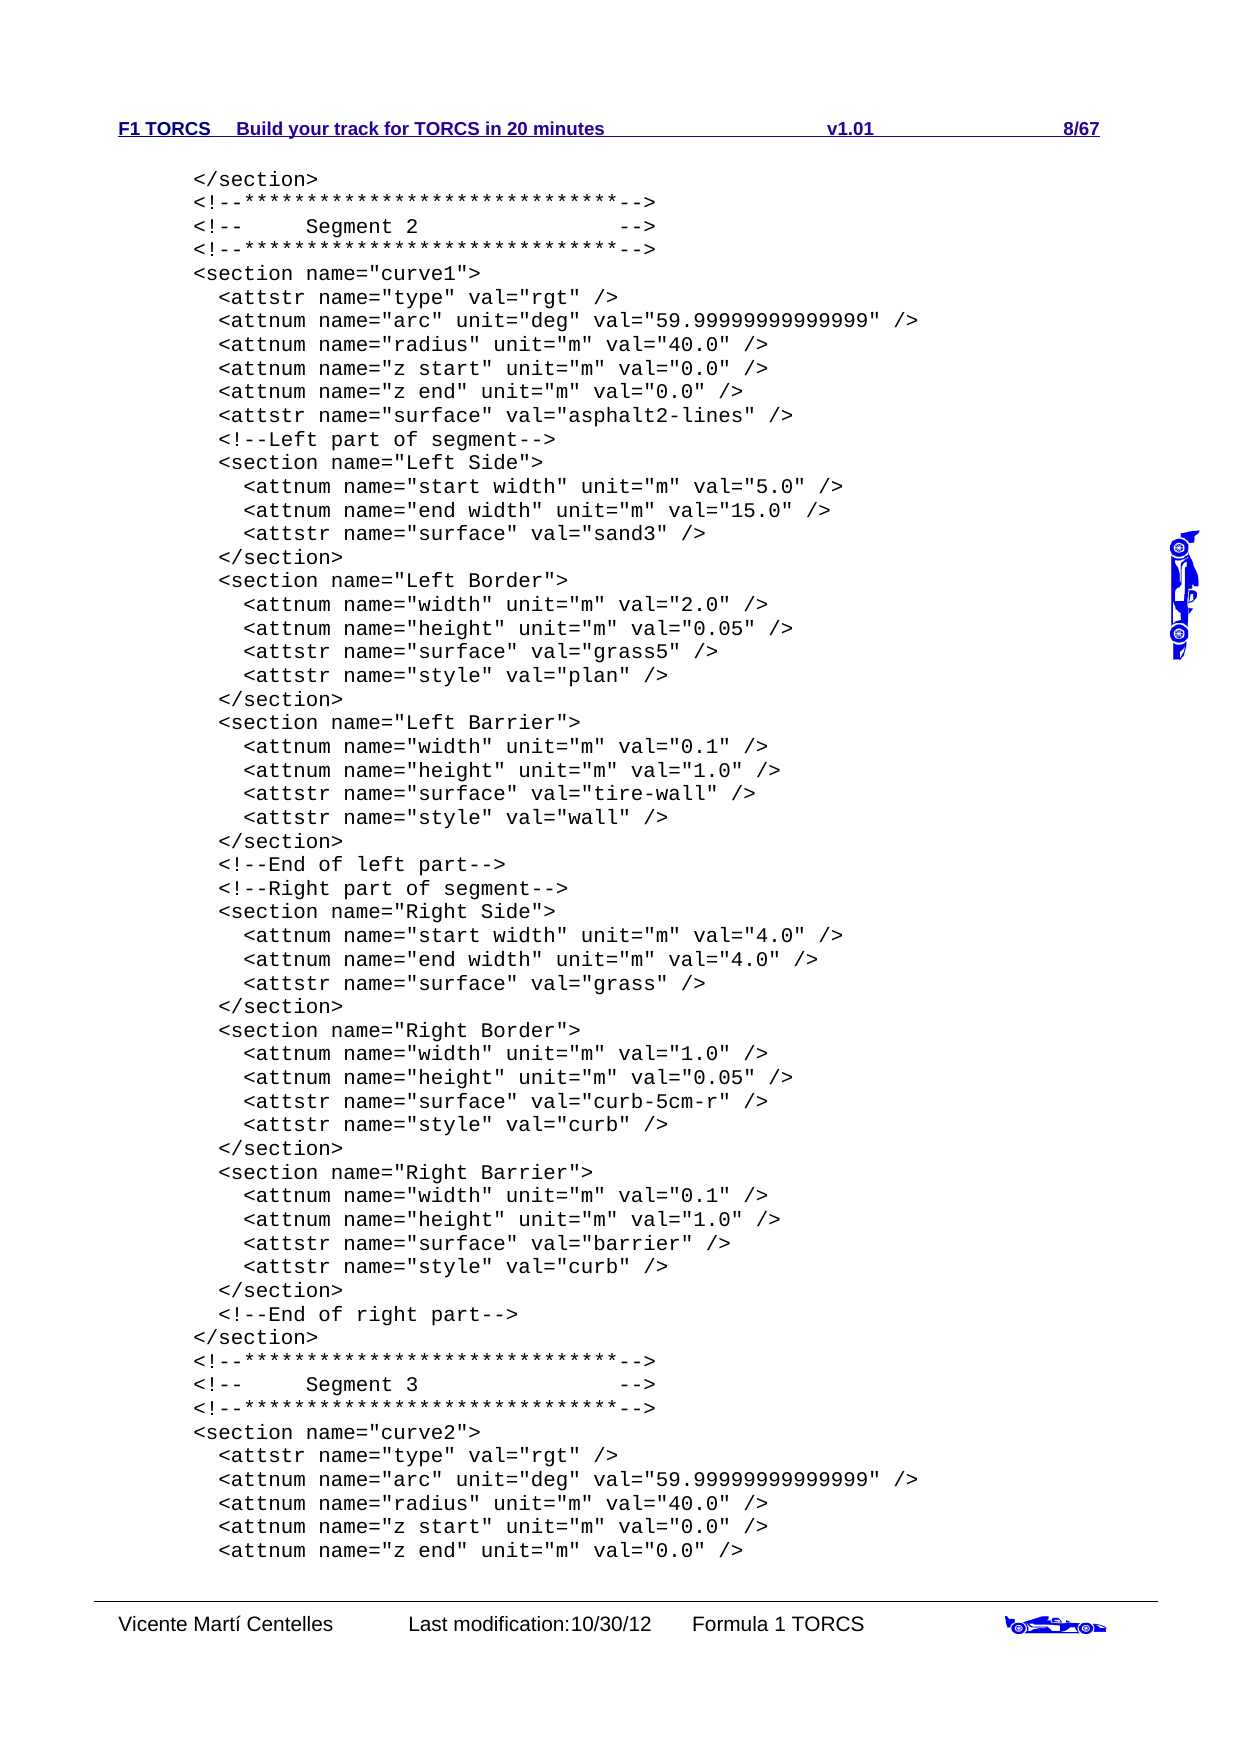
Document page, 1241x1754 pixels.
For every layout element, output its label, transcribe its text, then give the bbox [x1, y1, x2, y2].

text <attnum name="width" unit="m" val="2.0" /> [118, 594, 1122, 618]
text </section> [118, 1327, 1122, 1351]
text <attnum name="width" unit="m" val="1.0" /> [118, 1043, 1122, 1067]
text <section name="Right Side"> [118, 902, 1122, 925]
picture [1001, 1612, 1113, 1636]
text <attnum name="width" unit="m" val="0.1" /> [118, 1185, 1122, 1209]
text </section> [118, 831, 1122, 854]
text <attnum name="arc" unit="deg" val="59.99999999999999" /> [118, 1469, 1122, 1493]
text <attstr name="style" val="plan" /> [118, 665, 1122, 689]
text <!--End of left part--> [118, 854, 1122, 878]
text <!--End of right part--> [118, 1303, 1122, 1327]
text <attstr name="type" val="rgt" /> [118, 1445, 1122, 1469]
text <attnum name="height" unit="m" val="0.05" /> [118, 618, 1122, 641]
text <attnum name="radius" unit="m" val="40.0" /> [118, 1493, 1122, 1516]
text <attstr name="style" val="wall" /> [118, 807, 1122, 831]
text <attnum name="z end" unit="m" val="0.0" /> [118, 1540, 1122, 1564]
text <section name="Right Border"> [118, 1020, 1122, 1043]
text <attnum name="width" unit="m" val="0.1" /> [118, 736, 1122, 760]
text <!--Left part of segment--> [118, 429, 1122, 452]
text <attstr name="surface" val="tire-wall" /> [118, 783, 1122, 807]
text <attnum name="start width" unit="m" val="4.0" /> [118, 925, 1122, 949]
text <!--Right part of segment--> [118, 878, 1122, 902]
text <!--******************************--> [118, 1351, 1122, 1374]
text <section name="Left Side"> [118, 452, 1122, 476]
text <!--******************************--> [118, 192, 1122, 216]
text <section name="Right Barrier"> [118, 1162, 1122, 1185]
text <attstr name="surface" val="barrier" /> [118, 1233, 1122, 1256]
text <!-- Segment 3 --> [118, 1374, 1122, 1398]
text </section> [118, 689, 1122, 712]
text <attstr name="surface" val="sand3" /> [118, 523, 1122, 547]
text <attstr name="surface" val="curb-5cm-r" /> [118, 1091, 1122, 1114]
text <attstr name="type" val="rgt" /> [118, 287, 1122, 310]
text <section name="curve1"> [118, 263, 1122, 287]
text <attnum name="height" unit="m" val="1.0" /> [118, 1209, 1122, 1233]
text <attnum name="end width" unit="m" val="15.0" /> [118, 499, 1122, 523]
text </section> [118, 168, 1122, 192]
text <attnum name="start width" unit="m" val="5.0" /> [118, 476, 1122, 499]
text <!-- Segment 2 --> [118, 216, 1122, 239]
text </section> [118, 996, 1122, 1020]
text <attnum name="height" unit="m" val="1.0" /> [118, 760, 1122, 783]
text <section name="Left Barrier"> [118, 712, 1122, 736]
text <attnum name="z end" unit="m" val="0.0" /> [118, 381, 1122, 405]
text <section name="Left Border"> [118, 571, 1122, 594]
text <section name="curve2"> [118, 1422, 1122, 1445]
text <attnum name="height" unit="m" val="0.05" /> [118, 1067, 1122, 1091]
text </section> [118, 1280, 1122, 1303]
text <attnum name="end width" unit="m" val="4.0" /> [118, 949, 1122, 972]
text <attnum name="radius" unit="m" val="40.0" /> [118, 334, 1122, 358]
text <attnum name="z start" unit="m" val="0.0" /> [118, 358, 1122, 381]
text <!--******************************--> [118, 1398, 1122, 1422]
text <attstr name="style" val="curb" /> [118, 1114, 1122, 1138]
text <attstr name="style" val="curb" /> [118, 1256, 1122, 1280]
text <!--******************************--> [118, 239, 1122, 263]
text </section> [118, 547, 1122, 571]
text <attstr name="surface" val="grass5" /> [118, 641, 1122, 665]
text <attnum name="z start" unit="m" val="0.0" /> [118, 1516, 1122, 1540]
picture [1163, 523, 1202, 667]
text </section> [118, 1138, 1122, 1162]
text <attstr name="surface" val="grass" /> [118, 972, 1122, 996]
text <attstr name="surface" val="asphalt2-lines" /> [118, 405, 1122, 429]
text <attnum name="arc" unit="deg" val="59.99999999999999" /> [118, 310, 1122, 334]
